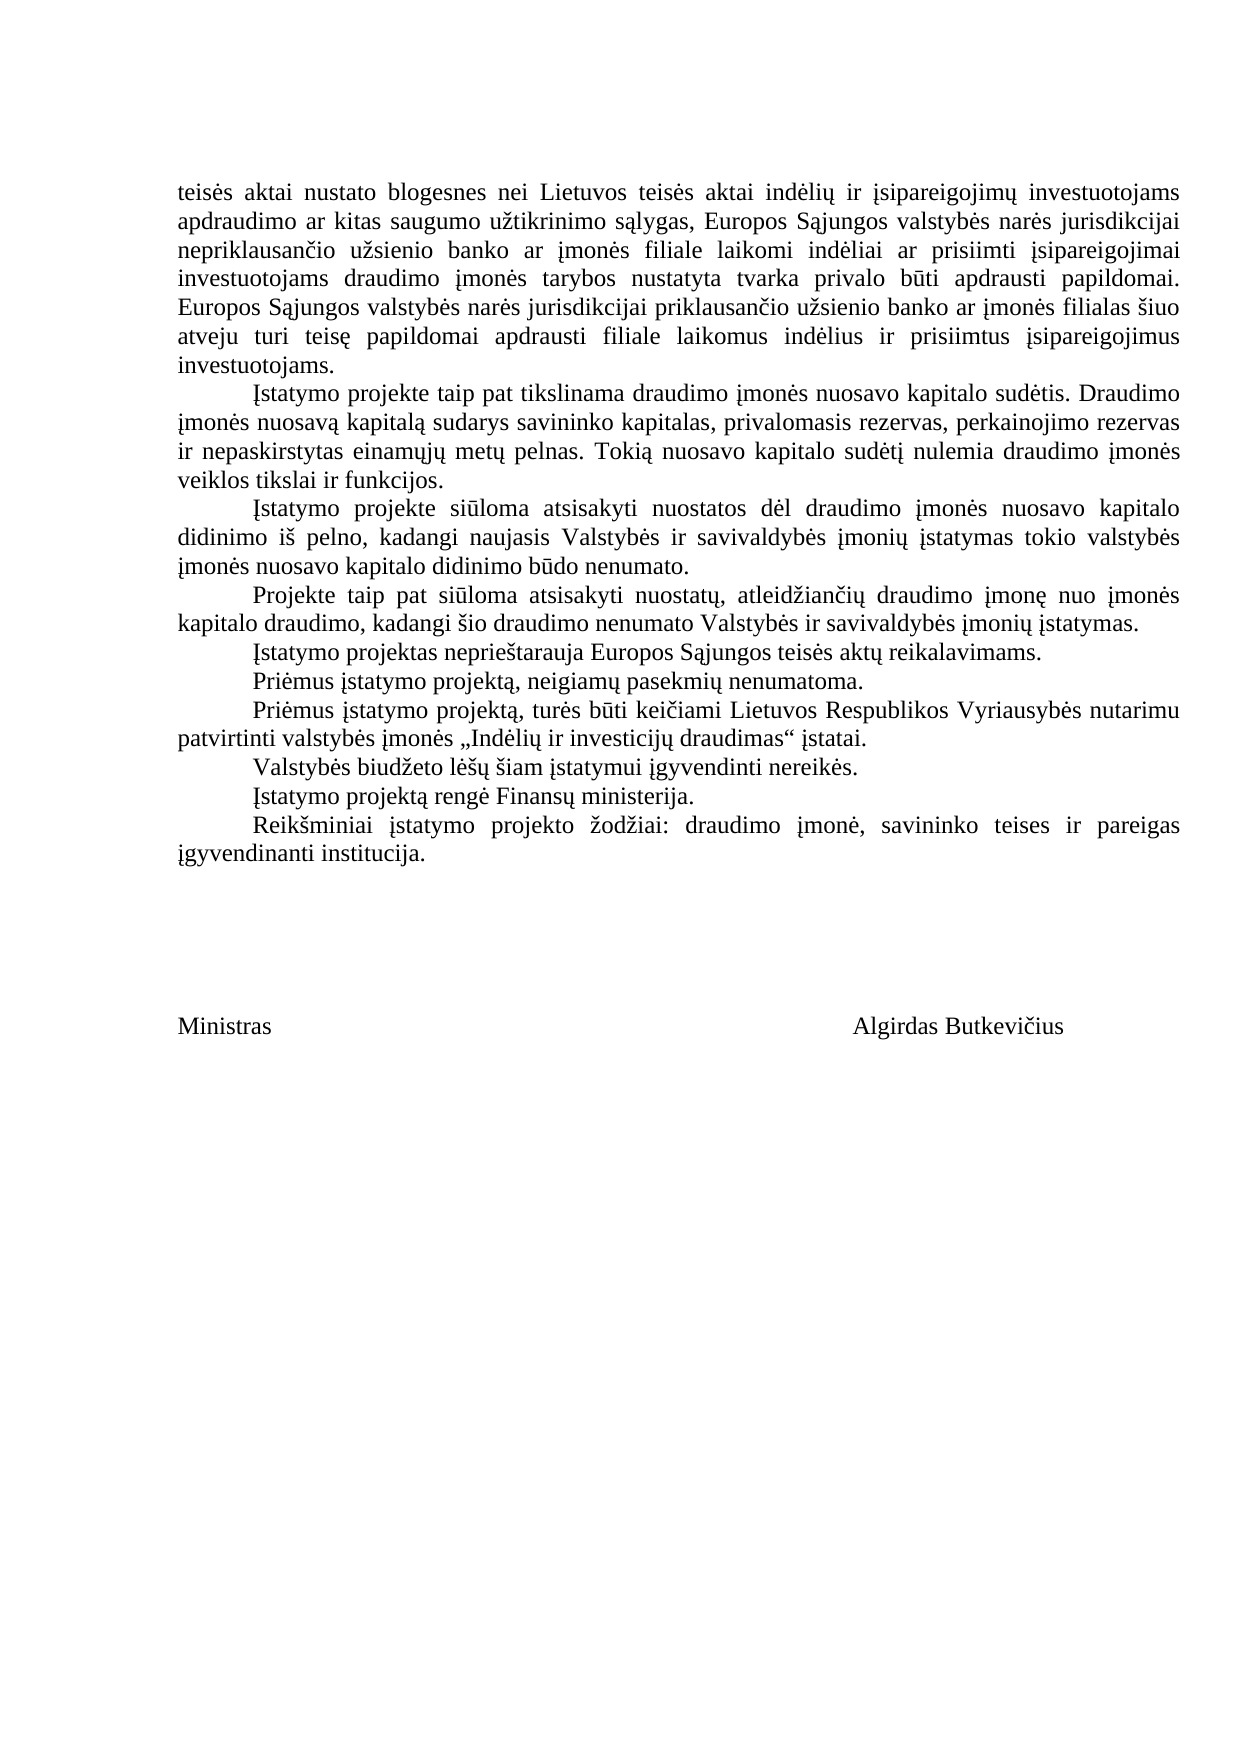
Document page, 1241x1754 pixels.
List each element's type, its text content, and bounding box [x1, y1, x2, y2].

text Ministras Algirdas Butkevičius [177, 1011, 1181, 1040]
text Valstybės biudžeto lėšų šiam įstatymui įgyvendinti nereikės. [177, 752, 1181, 781]
text teisės aktai nustato blogesnes nei Lietuvos teisės aktai indėlių ir įsipareigojimų investuotojams apdraudimo ar kitas saugumo užtikrinimo sąlygas, Europos Sąjungos valstybės narės jurisdikcijai nepriklausančio užsienio banko ar įmonės filiale laikomi indėliai ar prisiimti įsipareigojimai investuotojams draudimo įmonės tarybos nustatyta tvarka privalo būti apdrausti papildomai. Europos Sąjungos valstybės narės jurisdikcijai priklausančio užsienio banko ar įmonės filialas šiuo atveju turi teisę papildomai apdrausti filiale laikomus indėlius ir prisiimtus įsipareigojimus investuotojams. [177, 177, 1181, 378]
text Projekte taip pat siūloma atsisakyti nuostatų, atleidžiančių draudimo įmonę nuo įmonės kapitalo draudimo, kadangi šio draudimo nenumato Valstybės ir savivaldybės įmonių įstatymas. [177, 580, 1181, 637]
text Priėmus įstatymo projektą, turės būti keičiami Lietuvos Respublikos Vyriausybės nutarimu patvirtinti valstybės įmonės „Indėlių ir investicijų draudimas“ įstatai. [177, 695, 1181, 752]
text Įstatymo projektas neprieštarauja Europos Sąjungos teisės aktų reikalavimams. [177, 637, 1181, 666]
text Įstatymo projektą rengė Finansų ministerija. [177, 781, 1181, 810]
text Priėmus įstatymo projektą, neigiamų pasekmių nenumatoma. [177, 666, 1181, 695]
text Įstatymo projekte taip pat tikslinama draudimo įmonės nuosavo kapitalo sudėtis. Draudimo įmonės nuosavą kapitalą sudarys savininko kapitalas, privalomasis rezervas, perkainojimo rezervas ir nepaskirstytas einamųjų metų pelnas. Tokią nuosavo kapitalo sudėtį nulemia draudimo įmonės veiklos tikslai ir funkcijos. [177, 378, 1181, 493]
text Reikšminiai įstatymo projekto žodžiai: draudimo įmonė, savininko teises ir pareigas įgyvendinanti institucija. [177, 810, 1181, 867]
text Įstatymo projekte siūloma atsisakyti nuostatos dėl draudimo įmonės nuosavo kapitalo didinimo iš pelno, kadangi naujasis Valstybės ir savivaldybės įmonių įstatymas tokio valstybės įmonės nuosavo kapitalo didinimo būdo nenumato. [177, 493, 1181, 580]
